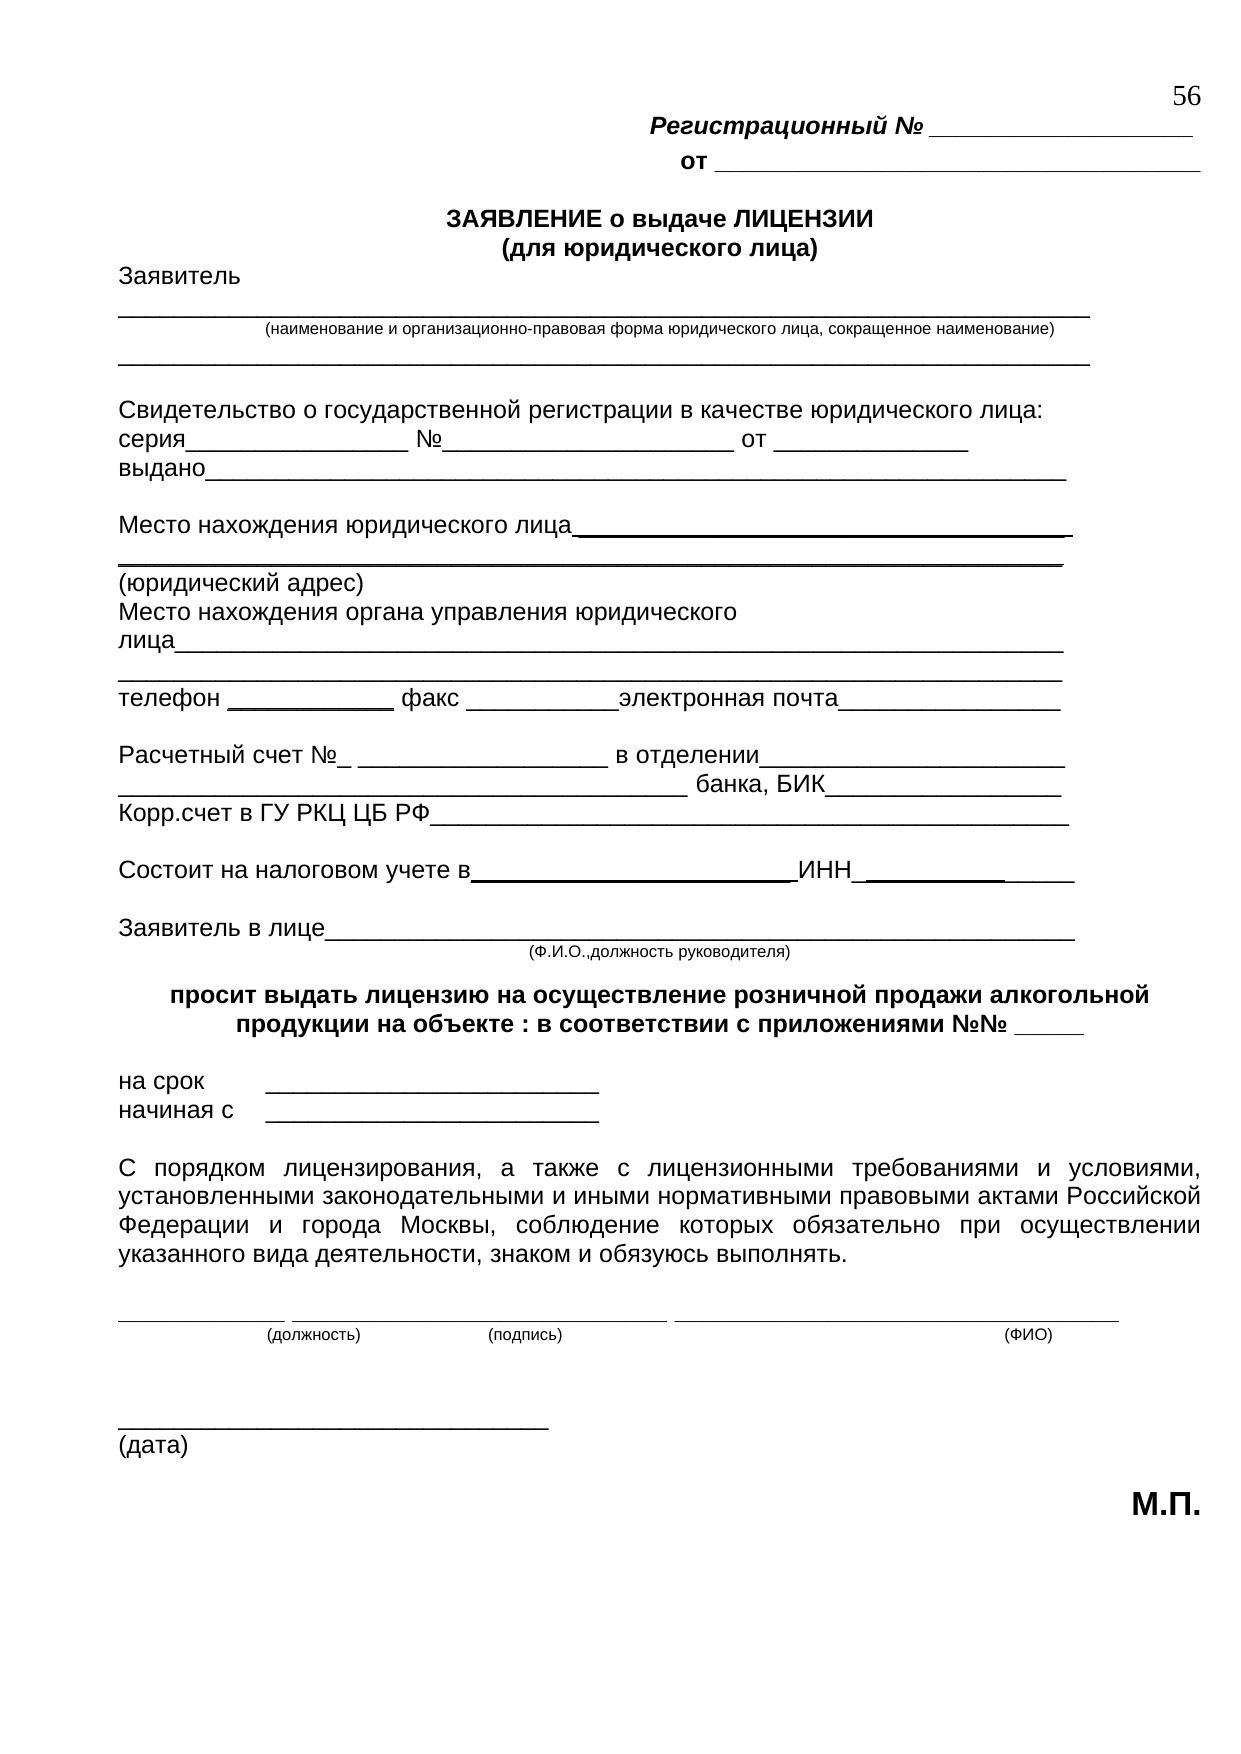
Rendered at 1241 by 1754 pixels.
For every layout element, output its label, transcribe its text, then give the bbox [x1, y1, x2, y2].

text просит выдать лицензию на осуществление розничной продажи алкогольной продукции на объекте : в соответствии с приложениями №№ _____ [118, 980, 1201, 1038]
text начиная с ________________________ [118, 1095, 1201, 1124]
text Место нахождения органа управления юридического лица________________________________________________________________ [118, 597, 1201, 654]
text _______________________________ [118, 1402, 1201, 1431]
text (должность) (подпись) (ФИО) [118, 1325, 1201, 1344]
text С порядком лицензирования, а также с лицензионными требованиями и условиями, установленными законодательными и иными нормативными правовыми актами Российской Федерации и города Москвы, соблюдение которых обязательно при осуществлении указанного вида деятельности, знаком и обязуюсь выполнять. [118, 1153, 1201, 1268]
text серия________________ №_____________________ от ______________ выдано______________________________________________________________ [118, 424, 1201, 482]
text (для юридического лица) [118, 233, 1201, 261]
text на срок ________________________ [118, 1066, 1201, 1095]
text Состоит на налоговом учете в_______________________ ИНН________________ [118, 856, 1201, 884]
subtitle М.П. [118, 1484, 1201, 1523]
text (дата) [118, 1431, 1201, 1459]
text ____________ ___________________________ ________________________________ [118, 1296, 1201, 1325]
text (наименование и организационно-правовая форма юридического лица, сокращенное наименование) [118, 319, 1201, 338]
text ______________________________________________________________________ [118, 338, 1201, 367]
text от ___________________________________ [118, 146, 1201, 175]
text ____________________________________________________________________ [118, 654, 1201, 683]
text Расчетный счет №_ __________________ в отделении______________________ [118, 741, 1201, 769]
text (Ф.И.О.,должность руководителя) [118, 942, 1201, 961]
text Заявитель в лице______________________________________________________ [118, 913, 1201, 942]
text (юридический адрес) [118, 568, 1201, 597]
text Место нахождения юридического лица ___________________________________ ____________________________________________________________________ [118, 511, 1201, 568]
text телефон ____________ факс ___________электронная почта________________ [118, 683, 1201, 712]
text Свидетельство о государственной регистрации в качестве юридического лица: [118, 396, 1201, 424]
text _________________________________________ банка, БИК_________________ [118, 769, 1201, 798]
text ЗАЯВЛЕНИЕ о выдаче ЛИЦЕНЗИИ [118, 204, 1201, 233]
text Заявитель ______________________________________________________________________ [118, 261, 1201, 319]
subtitle Регистрационный № ___________________ [118, 111, 1201, 140]
text Корр.счет в ГУ РКЦ ЦБ РФ______________________________________________ [118, 798, 1201, 827]
